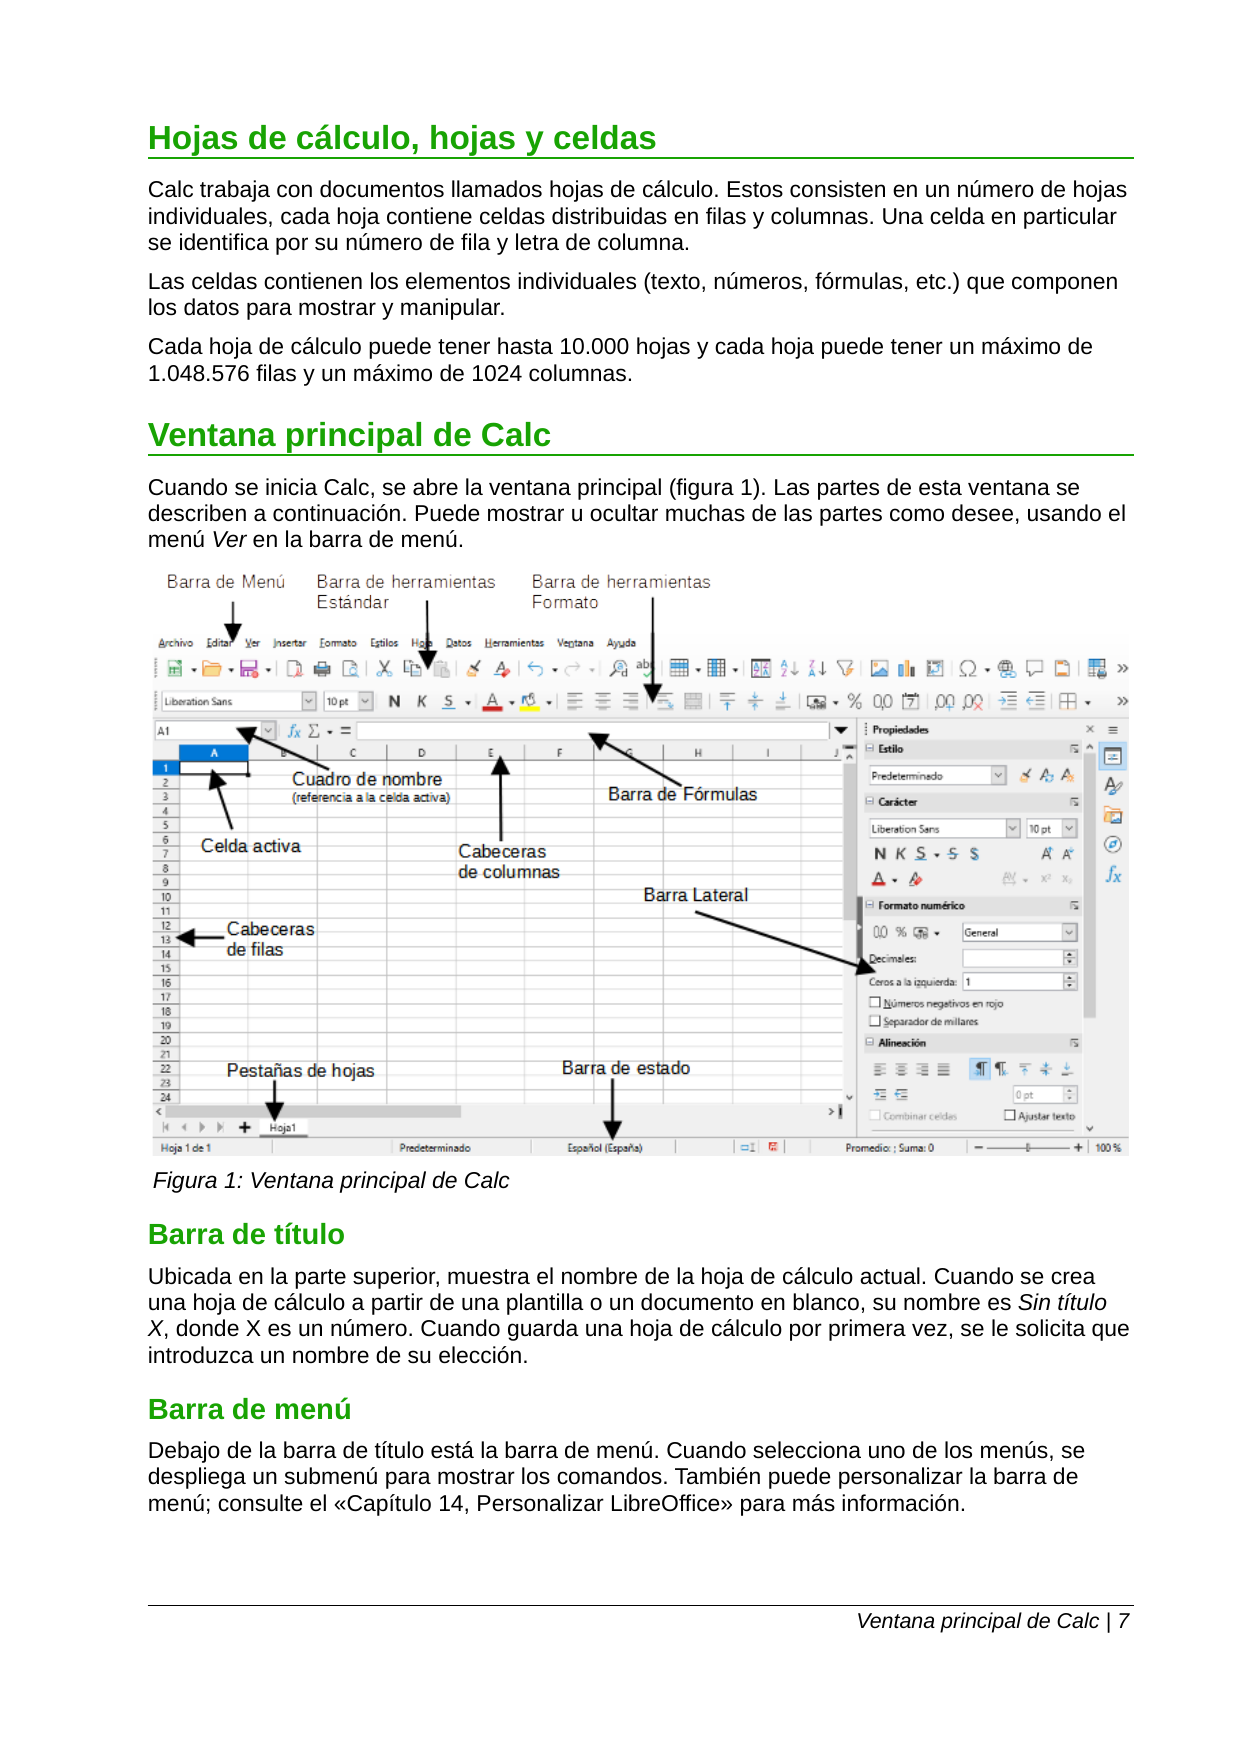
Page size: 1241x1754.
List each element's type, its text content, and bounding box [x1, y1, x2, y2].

text Calc trabaja con documentos llamados hojas de cálculo. Estos consisten en un número de hojas individuales, cada hoja contiene celdas distribuidas en filas y columnas. Una celda en particular se identifica por su número de fila y letra de columna. [148, 176, 1134, 255]
subtitle Hojas de cálculo, hojas y celdas [148, 118, 1134, 157]
subtitle Barra de título [148, 1217, 1134, 1251]
text Cuando se inicia Calc, se abre la ventana principal (figura 1). Las partes de esta ventana se describen a continuación. Puede mostrar u ocultar muchas de las partes como desee, usando el menú Ver en la barra de menú. [148, 473, 1134, 553]
text Ubicada en la parte superior, muestra el nombre de la hoja de cálculo actual. Cuando se crea una hoja de cálculo a partir de una plantilla o un documento en blanco, su nombre es Sin título X, donde X es un número. Cuando guarda una hoja de cálculo por primera vez, se le solicita que introduzca un nombre de su elección. [148, 1263, 1134, 1368]
subtitle Ventana principal de Calc [148, 415, 1134, 454]
text Cada hoja de cálculo puede tener hasta 10.000 hojas y cada hoja puede tener un máximo de 1.048.576 filas y un máximo de 1024 columnas. [148, 333, 1134, 386]
text Figura 1: Ventana principal de Calc [153, 1167, 1129, 1194]
picture [152, 565, 1129, 1156]
text Debajo de la barra de título está la barra de menú. Cuando selecciona uno de los menús, se despliega un submenú para mostrar los comandos. También puede personalizar la barra de menú; consulte el «Capítulo 14, Personalizar LibreOffice» para más información. [148, 1437, 1134, 1516]
text Las celdas contienen los elementos individuales (texto, números, fórmulas, etc.) que componen los datos para mostrar y manipular. [148, 268, 1134, 321]
subtitle Barra de menú [148, 1392, 1134, 1425]
